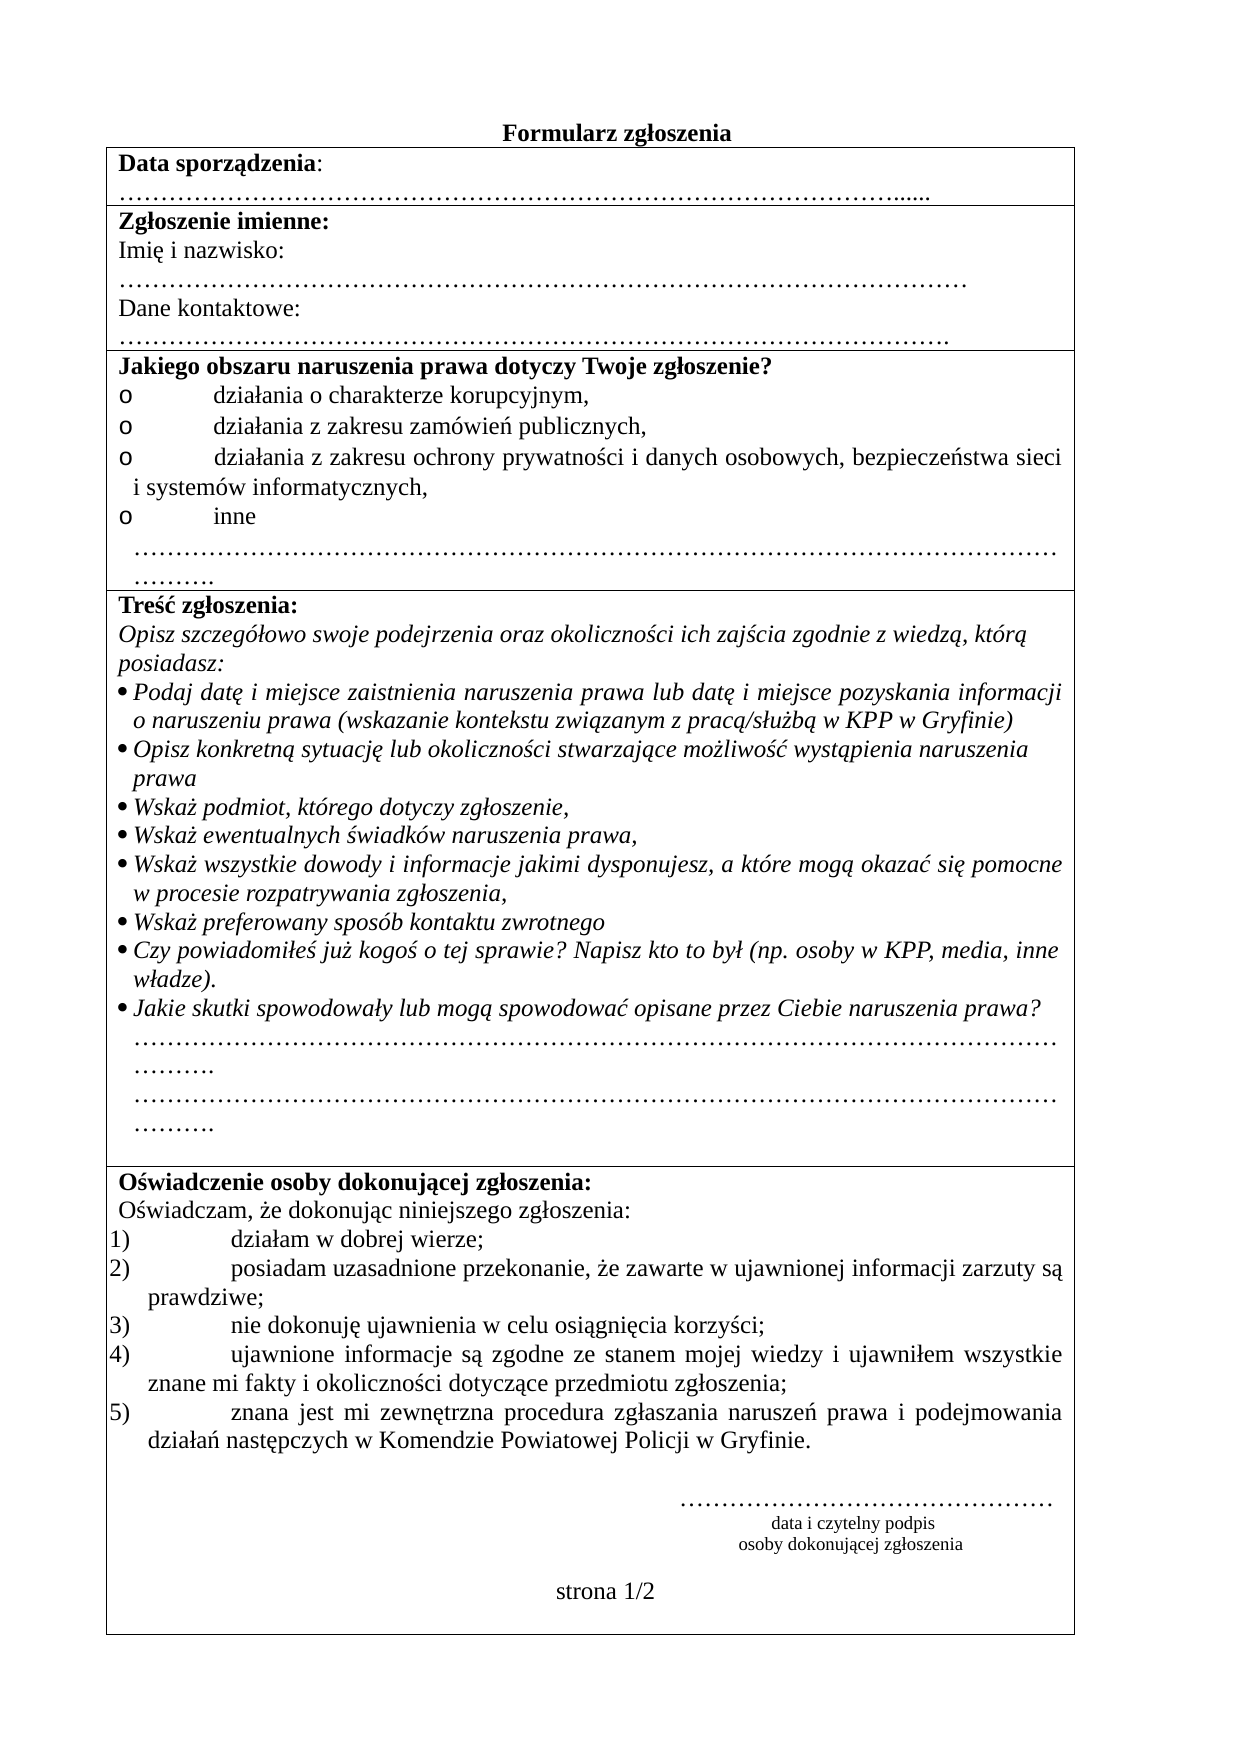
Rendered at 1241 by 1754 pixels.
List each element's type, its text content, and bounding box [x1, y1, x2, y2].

table_header Data sporządzenia:…………………………………………………………………………………...... [107, 148, 1074, 205]
text Formularz zgłoszenia [118, 118, 1122, 147]
table_cell Treść zgłoszenia: Opisz szczegółowo swoje podejrzenia oraz okoliczności ich zajścia zgodnie z wiedzą, którą posiadasz: Podaj datę i miejsce zaistnienia naruszenia prawa lub datę i miejsce pozyskania informacji o naruszeniu prawa (wskazanie kontekstu związanym z pracą/służbą w KPP w Gryfinie) Opisz konkretną sytuację lub okoliczności stwarzające możliwość wystąpienia naruszenia prawa Wskaż podmiot, którego dotyczy zgłoszenie, Wskaż ewentualnych świadków naruszenia prawa, Wskaż wszystkie dowody i informacje jakimi dysponujesz, a które mogą okazać się pomocne w procesie rozpatrywania zgłoszenia, Wskaż preferowany sposób kontaktu zwrotnego Czy powiadomiłeś już kogoś o tej sprawie? Napisz kto to był (np. osoby w KPP, media, inne władze). Jakie skutki spowodowały lub mogą spowodować opisane przez Ciebie naruszenia prawa? …………………………………………………………………………………………………………. …………………………………………………………………………………………………………. [107, 591, 1074, 1166]
table_cell Zgłoszenie imienne: Imię i nazwisko:………………………………………………………………………………………… Dane kontaktowe:………………………………………………………………………………………. [107, 206, 1074, 350]
table_cell Oświadczenie osoby dokonującej zgłoszenia: Oświadczam, że dokonując niniejszego zgłoszenia: działam w dobrej wierze; posiadam uzasadnione przekonanie, że zawarte w ujawnionej informacji zarzuty są prawdziwe; nie dokonuję ujawnienia w celu osiągnięcia korzyści; ujawnione informacje są zgodne ze stanem mojej wiedzy i ujawniłem wszystkie znane mi fakty i okoliczności dotyczące przedmiotu zgłoszenia; znana jest mi zewnętrzna procedura zgłaszania naruszeń prawa i podejmowania działań następczych w Komendzie Powiatowej Policji w Gryfinie. ……………………………………… data i czytelny podpis osoby dokonującej zgłoszenia strona 1/2 [107, 1167, 1074, 1634]
table_cell Jakiego obszaru naruszenia prawa dotyczy Twoje zgłoszenie? działania o charakterze korupcyjnym, działania z zakresu zamówień publicznych, działania z zakresu ochrony prywatności i danych osobowych, bezpieczeństwa sieci i systemów informatycznych, inne …………………………………………………………………………………………………………. [107, 351, 1074, 589]
